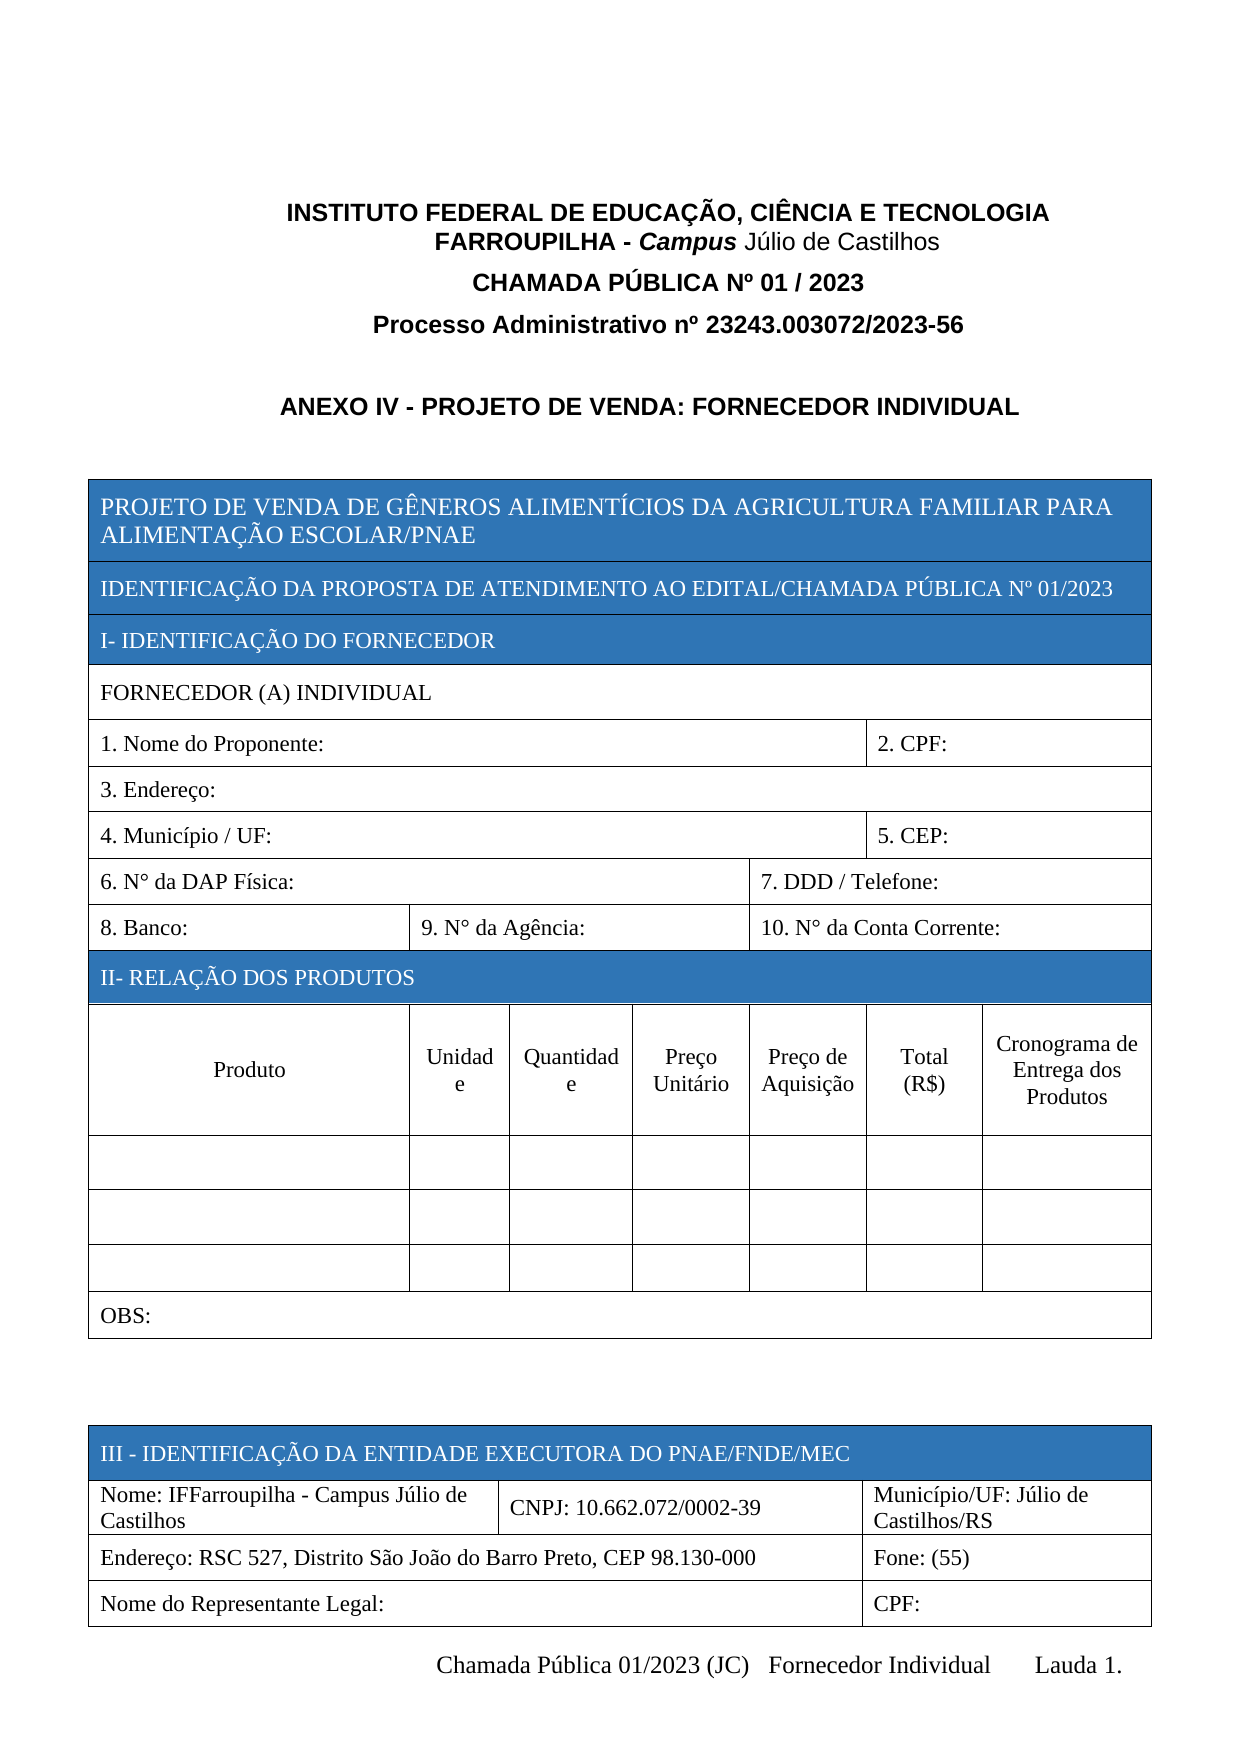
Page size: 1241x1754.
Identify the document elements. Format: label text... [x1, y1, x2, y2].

table_cell CNPJ: 10.662.072/0002-39 [499, 1481, 862, 1533]
table_cell [89, 1245, 409, 1291]
table_cell [633, 1245, 749, 1291]
table_cell [410, 1245, 509, 1291]
table_cell Produto [89, 1005, 409, 1135]
table_cell Preço Unitário [633, 1005, 749, 1135]
table_cell [750, 1190, 866, 1244]
table_cell [983, 1190, 1151, 1244]
text Processo Administrativo nº 23243.003072/2023-56 [215, 310, 1122, 338]
text CHAMADA PÚBLICA Nº 01 / 2023 [215, 268, 1122, 297]
table_cell 2. CPF: [867, 720, 1151, 766]
table_cell [750, 1245, 866, 1291]
table_header PROJETO DE VENDA DE GÊNEROS ALIMENTÍCIOS DA AGRICULTURA FAMILIAR PARA ALIMENTAÇÃO ESCOLAR/PNAE [89, 480, 1151, 561]
table_cell [510, 1190, 632, 1244]
table_cell Fone: (55) [863, 1535, 1151, 1580]
table_cell [983, 1245, 1151, 1291]
table_cell [867, 1245, 982, 1291]
table_cell 1. Nome do Proponente: [89, 720, 866, 766]
table_cell [410, 1136, 509, 1189]
table_cell Endereço: RSC 527, Distrito São João do Barro Preto, CEP 98.130-000 [89, 1535, 862, 1580]
table_cell [510, 1245, 632, 1291]
table_cell [410, 1190, 509, 1244]
table_cell 6. N° da DAP Física: [89, 859, 749, 903]
table_cell CPF: [863, 1581, 1151, 1626]
table_cell 10. N° da Conta Corrente: [750, 905, 1151, 950]
table_cell [89, 1136, 409, 1189]
table_cell Preço de Aquisição [750, 1005, 866, 1135]
table_cell I- IDENTIFICAÇÃO DO FORNECEDOR [89, 615, 1151, 664]
table_cell Unidade [410, 1005, 509, 1135]
table_cell Total (R$) [867, 1005, 982, 1135]
table_cell 5. CEP: [867, 812, 1151, 858]
table_cell FORNECEDOR (A) INDIVIDUAL [89, 665, 1151, 719]
table_cell [89, 1190, 409, 1244]
table_cell OBS: [89, 1292, 1151, 1338]
table_cell 8. Banco: [89, 905, 409, 950]
table_cell [510, 1136, 632, 1189]
table_cell Nome do Representante Legal: [89, 1581, 862, 1626]
table_cell [633, 1190, 749, 1244]
table_cell 7. DDD / Telefone: [750, 859, 1151, 903]
table_cell 9. N° da Agência: [410, 905, 749, 950]
table_cell 3. Endereço: [89, 767, 1151, 811]
table_cell [983, 1136, 1151, 1189]
table_cell 4. Município / UF: [89, 812, 866, 858]
table_cell [867, 1136, 982, 1189]
table_cell IDENTIFICAÇÃO DA PROPOSTA DE ATENDIMENTO AO EDITAL/CHAMADA PÚBLICA Nº 01/2023 [89, 562, 1151, 614]
table_cell Cronograma de Entrega dos Produtos [983, 1005, 1151, 1135]
table_header III - IDENTIFICAÇÃO DA ENTIDADE EXECUTORA DO PNAE/FNDE/MEC [89, 1426, 1151, 1480]
table_cell II- RELAÇÃO DOS PRODUTOS [89, 951, 1151, 1003]
text INSTITUTO FEDERAL DE EDUCAÇÃO, CIÊNCIA E TECNOLOGIA FARROUPILHA - Campus Júlio de Castilhos [215, 198, 1122, 256]
table_cell Nome: IFFarroupilha - Campus Júlio de Castilhos [89, 1481, 498, 1533]
table_cell [633, 1136, 749, 1189]
table_cell Município/UF: Júlio de Castilhos/RS [863, 1481, 1151, 1533]
text ANEXO IV - PROJETO DE VENDA: FORNECEDOR INDIVIDUAL [177, 392, 1122, 464]
table_cell [867, 1190, 982, 1244]
table_cell [750, 1136, 866, 1189]
table_cell Quantidade [510, 1005, 632, 1135]
